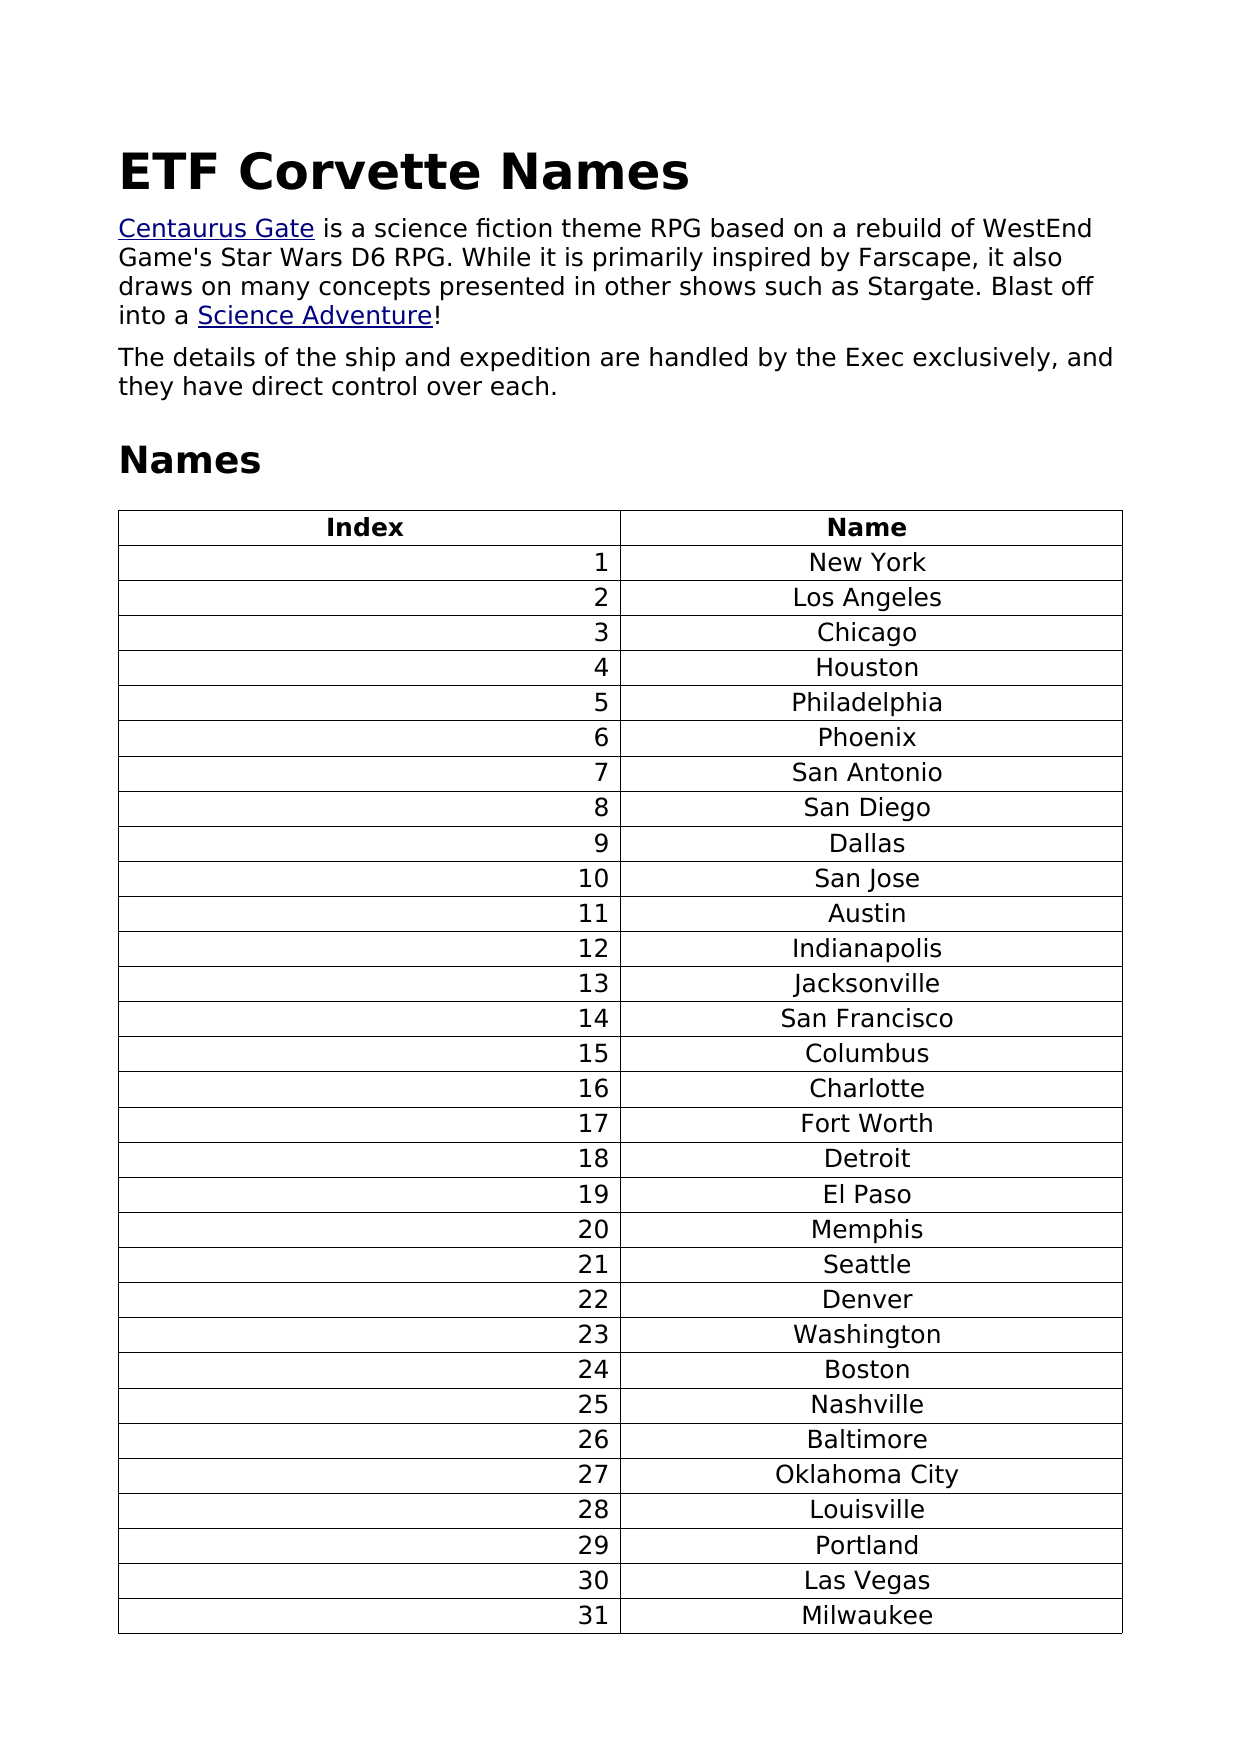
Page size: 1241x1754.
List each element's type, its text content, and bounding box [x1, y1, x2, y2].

table_cell 13 [119, 967, 620, 1001]
table_cell 11 [119, 897, 620, 931]
table_cell 25 [119, 1389, 620, 1422]
table_cell 29 [119, 1529, 620, 1563]
table_cell 10 [119, 862, 620, 896]
table_cell Fort Worth [621, 1108, 1122, 1142]
table_cell Dallas [621, 827, 1122, 861]
table_cell Austin [621, 897, 1122, 931]
table_cell Portland [621, 1529, 1122, 1563]
table_cell Oklahoma City [621, 1459, 1122, 1493]
table_cell San Jose [621, 862, 1122, 896]
table_cell Chicago [621, 616, 1122, 650]
table_cell 9 [119, 827, 620, 861]
table_cell Philadelphia [621, 686, 1122, 720]
table_cell 7 [119, 757, 620, 791]
table_cell 26 [119, 1424, 620, 1458]
table_cell 17 [119, 1108, 620, 1142]
table_cell 6 [119, 721, 620, 756]
table_cell 20 [119, 1213, 620, 1247]
table_cell Milwaukee [621, 1599, 1122, 1633]
table_cell Charlotte [621, 1072, 1122, 1107]
table_cell San Francisco [621, 1002, 1122, 1036]
table_cell Baltimore [621, 1424, 1122, 1458]
table_cell 1 [119, 546, 620, 580]
table_cell New York [621, 546, 1122, 580]
table_cell 4 [119, 651, 620, 685]
table_cell 22 [119, 1283, 620, 1317]
text The details of the ship and expedition are handled by the Exec exclusively, and they have direct control over each. [118, 343, 1122, 401]
table_cell 3 [119, 616, 620, 650]
table_cell Boston [621, 1353, 1122, 1387]
table_cell Phoenix [621, 721, 1122, 756]
table_cell 15 [119, 1037, 620, 1071]
table_cell Washington [621, 1318, 1122, 1352]
table_cell Louisville [621, 1494, 1122, 1528]
table_cell 28 [119, 1494, 620, 1528]
table_cell 8 [119, 792, 620, 826]
table_cell Houston [621, 651, 1122, 685]
table_cell 18 [119, 1143, 620, 1177]
table_cell 23 [119, 1318, 620, 1352]
table_header Name [621, 511, 1122, 545]
table_cell 12 [119, 932, 620, 966]
table_cell Columbus [621, 1037, 1122, 1071]
table_cell 14 [119, 1002, 620, 1036]
table_cell Nashville [621, 1389, 1122, 1422]
table_cell 19 [119, 1178, 620, 1212]
subtitle Names [118, 439, 1122, 482]
table_cell Seattle [621, 1248, 1122, 1282]
table_cell 16 [119, 1072, 620, 1107]
text Centaurus Gate is a science fiction theme RPG based on a rebuild of WestEnd Game's Star Wars D6 RPG. While it is primarily inspired by Farscape, it also draws on many concepts presented in other shows such as Stargate. Blast off into a Science Adventure! [118, 214, 1122, 331]
table_cell Detroit [621, 1143, 1122, 1177]
table_cell Jacksonville [621, 967, 1122, 1001]
table_cell 5 [119, 686, 620, 720]
table_cell El Paso [621, 1178, 1122, 1212]
table_cell 24 [119, 1353, 620, 1387]
table_cell Los Angeles [621, 581, 1122, 615]
table_cell 30 [119, 1564, 620, 1598]
table_cell Denver [621, 1283, 1122, 1317]
table_cell Indianapolis [621, 932, 1122, 966]
table_cell Las Vegas [621, 1564, 1122, 1598]
table_cell San Diego [621, 792, 1122, 826]
table_cell San Antonio [621, 757, 1122, 791]
table_cell Memphis [621, 1213, 1122, 1247]
table_cell 31 [119, 1599, 620, 1633]
table_header Index [119, 511, 620, 545]
table_cell 27 [119, 1459, 620, 1493]
subtitle ETF Corvette Names [118, 143, 1122, 201]
table_cell 2 [119, 581, 620, 615]
table_cell 21 [119, 1248, 620, 1282]
